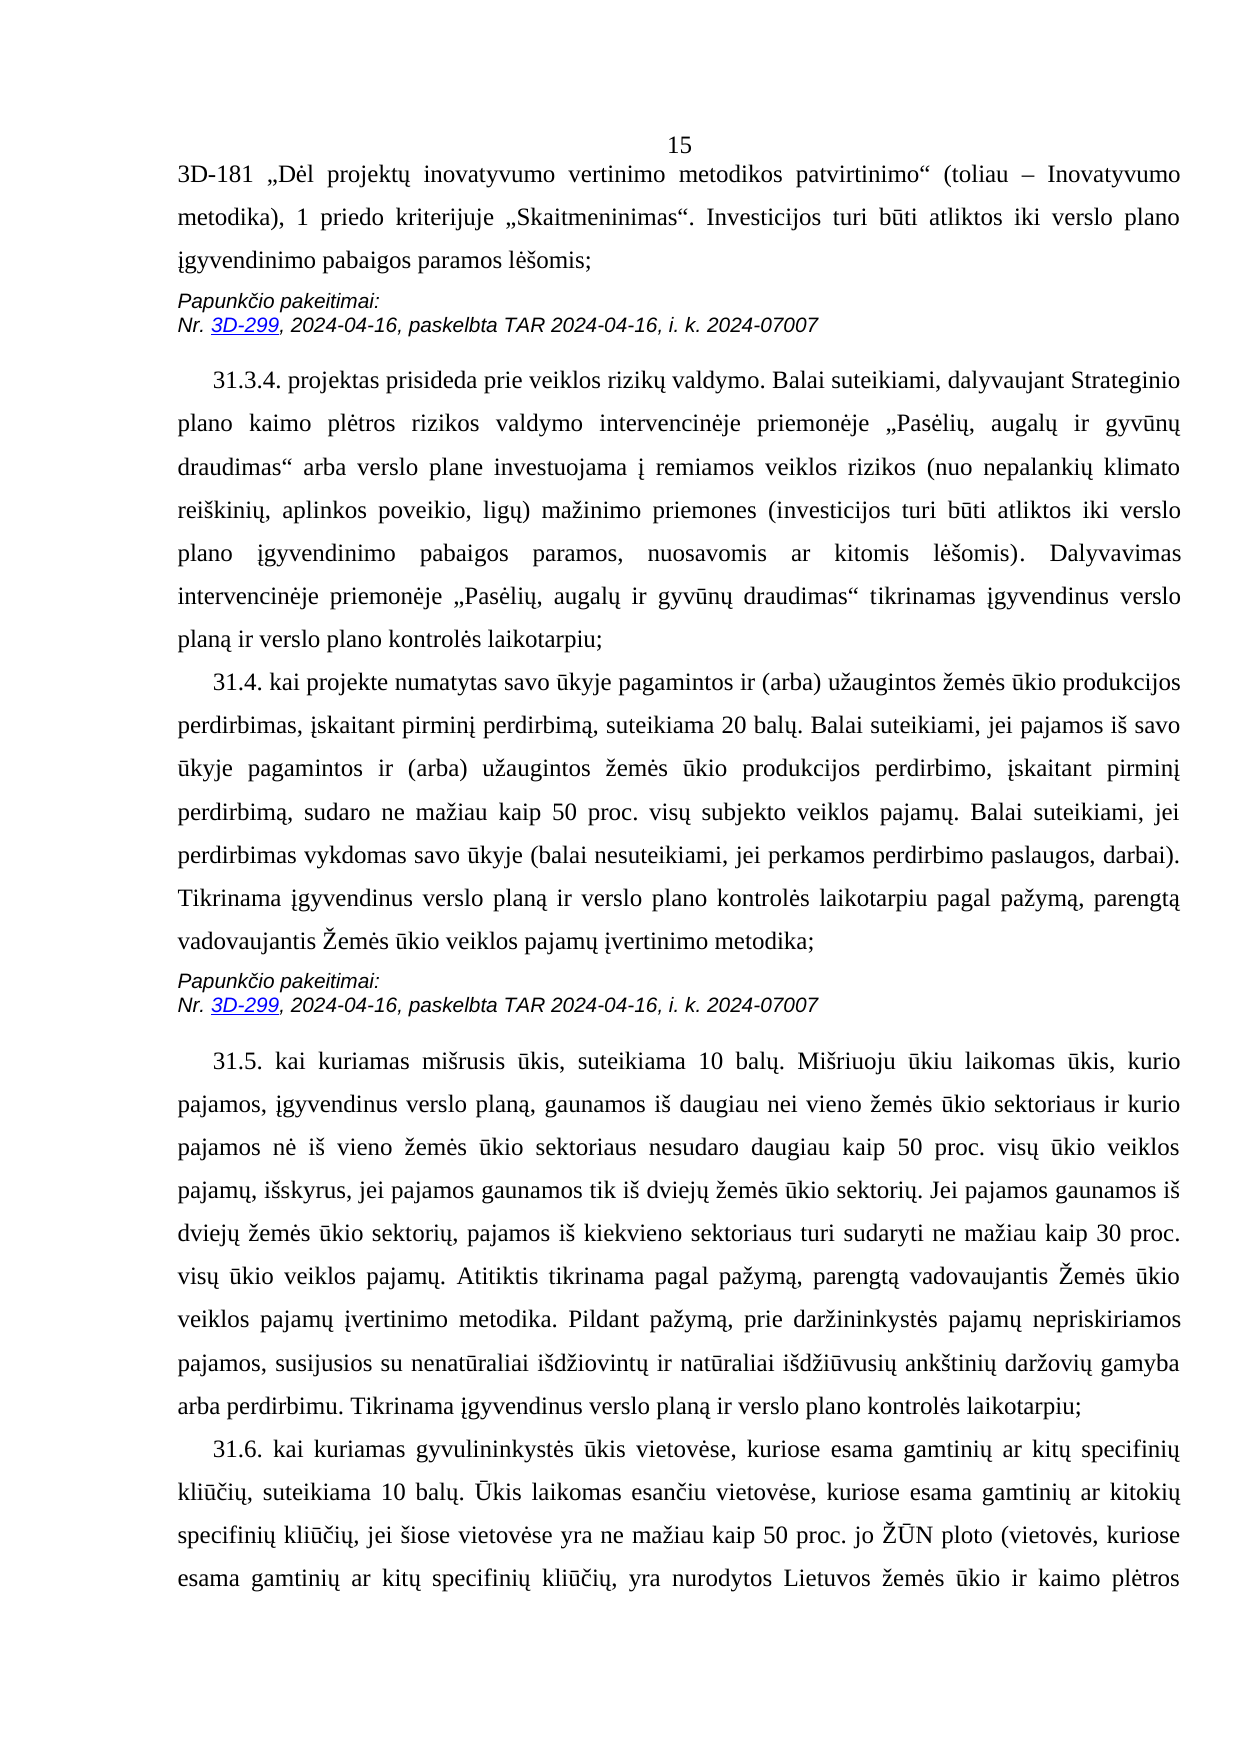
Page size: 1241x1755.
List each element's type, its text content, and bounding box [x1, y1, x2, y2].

text Papunkčio pakeitimai: [177, 969, 1181, 993]
text 31.6. kai kuriamas gyvulininkystės ūkis vietovėse, kuriose esama gamtinių ar kitų specifinių kliūčių, suteikiama 10 balų. Ūkis laikomas esančiu vietovėse, kuriose esama gamtinių ar kitokių specifinių kliūčių, jei šiose vietovėse yra ne mažiau kaip 50 proc. jo ŽŪN ploto (vietovės, kuriose esama gamtinių ar kitų specifinių kliūčių, yra nurodytos Lietuvos žemės ūkio ir kaimo plėtros [177, 1434, 1181, 1592]
text 31.3.4. projektas prisideda prie veiklos rizikų valdymo. Balai suteikiami, dalyvaujant Strateginio plano kaimo plėtros rizikos valdymo intervencinėje priemonėje „Pasėlių, augalų ir gyvūnų draudimas“ arba verslo plane investuojama į remiamos veiklos rizikos (nuo nepalankių klimato reiškinių, aplinkos poveikio, ligų) mažinimo priemones (investicijos turi būti atliktos iki verslo plano įgyvendinimo pabaigos paramos, nuosavomis ar kitomis lėšomis). Dalyvavimas intervencinėje priemonėje „Pasėlių, augalų ir gyvūnų draudimas“ tikrinamas įgyvendinus verslo planą ir verslo plano kontrolės laikotarpiu; [177, 365, 1181, 653]
text 31.4. kai projekte numatytas savo ūkyje pagamintos ir (arba) užaugintos žemės ūkio produkcijos perdirbimas, įskaitant pirminį perdirbimą, suteikiama 20 balų. Balai suteikiami, jei pajamos iš savo ūkyje pagamintos ir (arba) užaugintos žemės ūkio produkcijos perdirbimo, įskaitant pirminį perdirbimą, sudaro ne mažiau kaip 50 proc. visų subjekto veiklos pajamų. Balai suteikiami, jei perdirbimas vykdomas savo ūkyje (balai nesuteikiami, jei perkamos perdirbimo paslaugos, darbai). Tikrinama įgyvendinus verslo planą ir verslo plano kontrolės laikotarpiu pagal pažymą, parengtą vadovaujantis Žemės ūkio veiklos pajamų įvertinimo metodika; [177, 667, 1181, 955]
text Papunkčio pakeitimai: [177, 289, 1181, 313]
text 3D-181 „Dėl projektų inovatyvumo vertinimo metodikos patvirtinimo“ (toliau – Inovatyvumo metodika), 1 priedo kriterijuje „Skaitmeninimas“. Investicijos turi būti atliktos iki verslo plano įgyvendinimo pabaigos paramos lėšomis; [177, 159, 1181, 274]
text Nr. 3D-299, 2024-04-16, paskelbta TAR 2024-04-16, i. k. 2024-07007 [177, 313, 1181, 337]
text 31.5. kai kuriamas mišrusis ūkis, suteikiama 10 balų. Mišriuoju ūkiu laikomas ūkis, kurio pajamos, įgyvendinus verslo planą, gaunamos iš daugiau nei vieno žemės ūkio sektoriaus ir kurio pajamos nė iš vieno žemės ūkio sektoriaus nesudaro daugiau kaip 50 proc. visų ūkio veiklos pajamų, išskyrus, jei pajamos gaunamos tik iš dviejų žemės ūkio sektorių. Jei pajamos gaunamos iš dviejų žemės ūkio sektorių, pajamos iš kiekvieno sektoriaus turi sudaryti ne mažiau kaip 30 proc. visų ūkio veiklos pajamų. Atitiktis tikrinama pagal pažymą, parengtą vadovaujantis Žemės ūkio veiklos pajamų įvertinimo metodika. Pildant pažymą, prie daržininkystės pajamų nepriskiriamos pajamos, susijusios su nenatūraliai išdžiovintų ir natūraliai išdžiūvusių ankštinių daržovių gamyba arba perdirbimu. Tikrinama įgyvendinus verslo planą ir verslo plano kontrolės laikotarpiu; [177, 1046, 1181, 1419]
text Nr. 3D-299, 2024-04-16, paskelbta TAR 2024-04-16, i. k. 2024-07007 [177, 993, 1181, 1017]
